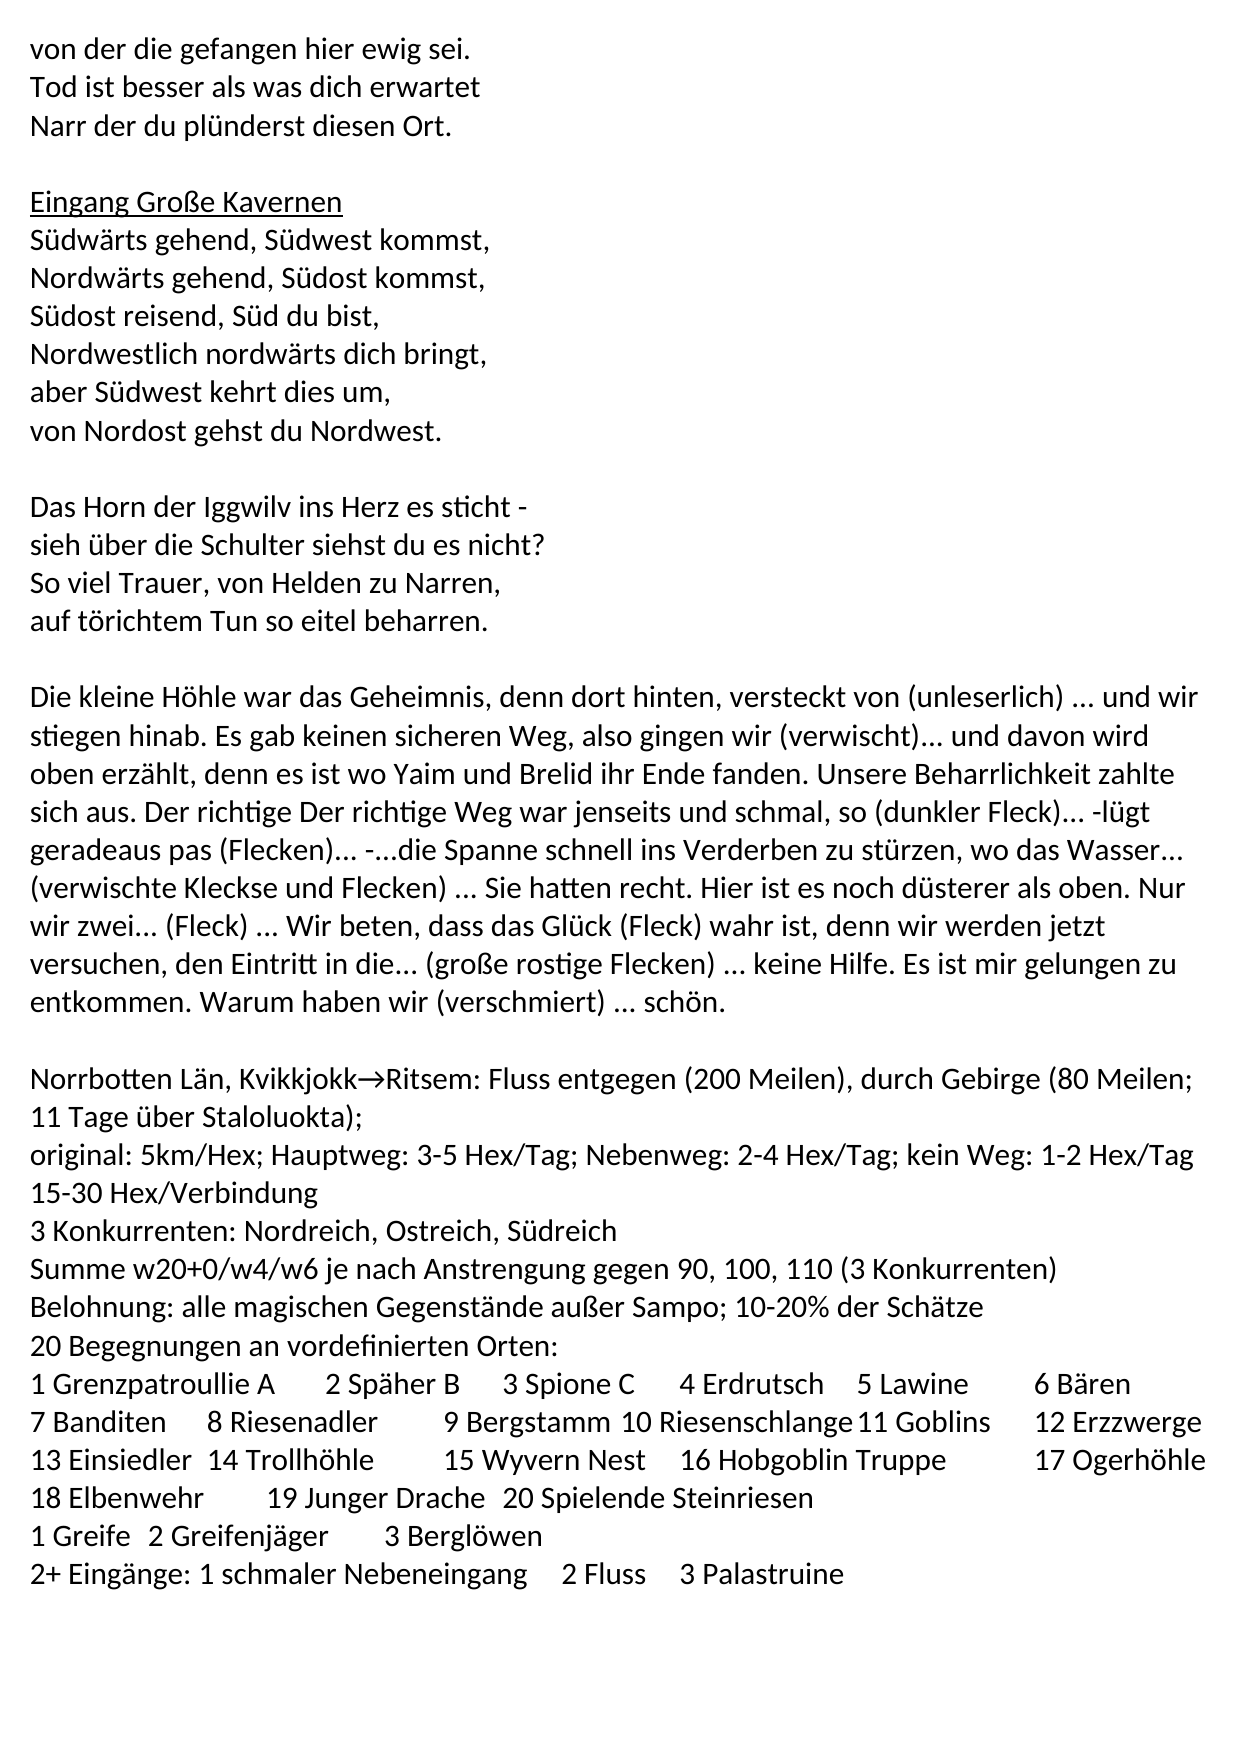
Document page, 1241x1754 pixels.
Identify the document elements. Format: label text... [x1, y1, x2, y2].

text Nordwestlich nordwärts dich bringt, [29, 334, 1211, 373]
text von Nordost gehst du Nordwest. [29, 411, 1211, 449]
text Narr der du plünderst diesen Ort. [29, 106, 1211, 144]
text 1 Greife 2 Greifenjäger 3 Berglöwen [29, 1516, 1211, 1554]
text Das Horn der Iggwilv ins Herz es sticht - [29, 487, 1211, 525]
text Südwärts gehend, Südwest kommst, [29, 220, 1211, 258]
text 2+ Eingänge: 1 schmaler Nebeneingang 2 Fluss 3 Palastruine [29, 1554, 1211, 1593]
text Summe w20+0/w4/w6 je nach Anstrengung gegen 90, 100, 110 (3 Konkurrenten) [29, 1249, 1211, 1288]
text von der die gefangen hier ewig sei. [29, 29, 1211, 68]
text 13 Einsiedler 14 Trollhöhle 15 Wyvern Nest 16 Hobgoblin Truppe 17 Ogerhöhle 18 Elbenwehr 19 Junger Drache 20 Spielende Steinriesen [29, 1440, 1211, 1516]
text Tod ist besser als was dich erwartet [29, 68, 1211, 106]
text Nordwärts gehend, Südost kommst, [29, 258, 1211, 296]
text Die kleine Höhle war das Geheimnis, denn dort hinten, versteckt von (unleserlich) ... und wir stiegen hinab. Es gab keinen sicheren Weg, also gingen wir (verwischt)... und davon wird oben erzählt, denn es ist wo Yaim und Brelid ihr Ende fanden. Unsere Beharrlichkeit zahlte sich aus. Der richtige Der richtige Weg war jenseits und schmal, so (dunkler Fleck)... -lügt geradeaus pas (Flecken)... -...die Spanne schnell ins Verderben zu stürzen, wo das Wasser... (verwischte Kleckse und Flecken) ... Sie hatten recht. Hier ist es noch düsterer als oben. Nur wir zwei... (Fleck) ... Wir beten, dass das Glück (Fleck) wahr ist, denn wir werden jetzt versuchen, den Eintritt in die... (große rostige Flecken) ... keine Hilfe. Es ist mir gelungen zu entkommen. Warum haben wir (verschmiert) ... schön. [29, 678, 1211, 1021]
text sieh über die Schulter siehst du es nicht? [29, 525, 1211, 563]
text 15-30 Hex/Verbindung [29, 1173, 1211, 1211]
text aber Südwest kehrt dies um, [29, 373, 1211, 411]
text 1 Grenzpatroullie A 2 Späher B 3 Spione C 4 Erdrutsch 5 Lawine 6 Bären 7 Banditen 8 Riesenadler 9 Bergstamm 10 Riesenschlange 11 Goblins 12 Erzzwerge [29, 1364, 1211, 1440]
text Belohnung: alle magischen Gegenstände außer Sampo; 10-20% der Schätze [29, 1288, 1211, 1326]
text Norrbotten Län, Kvikkjokk→Ritsem: Fluss entgegen (200 Meilen), durch Gebirge (80 Meilen; 11 Tage über Staloluokta); [29, 1059, 1211, 1135]
text auf törichtem Tun so eitel beharren. [29, 601, 1211, 639]
text 3 Konkurrenten: Nordreich, Ostreich, Südreich [29, 1211, 1211, 1249]
text 20 Begegnungen an vordefinierten Orten: [29, 1326, 1211, 1364]
text original: 5km/Hex; Hauptweg: 3-5 Hex/Tag; Nebenweg: 2-4 Hex/Tag; kein Weg: 1-2 Hex/Tag [29, 1135, 1211, 1173]
text Südost reisend, Süd du bist, [29, 296, 1211, 334]
text So viel Trauer, von Helden zu Narren, [29, 563, 1211, 601]
text Eingang Große Kavernen [29, 182, 1211, 220]
